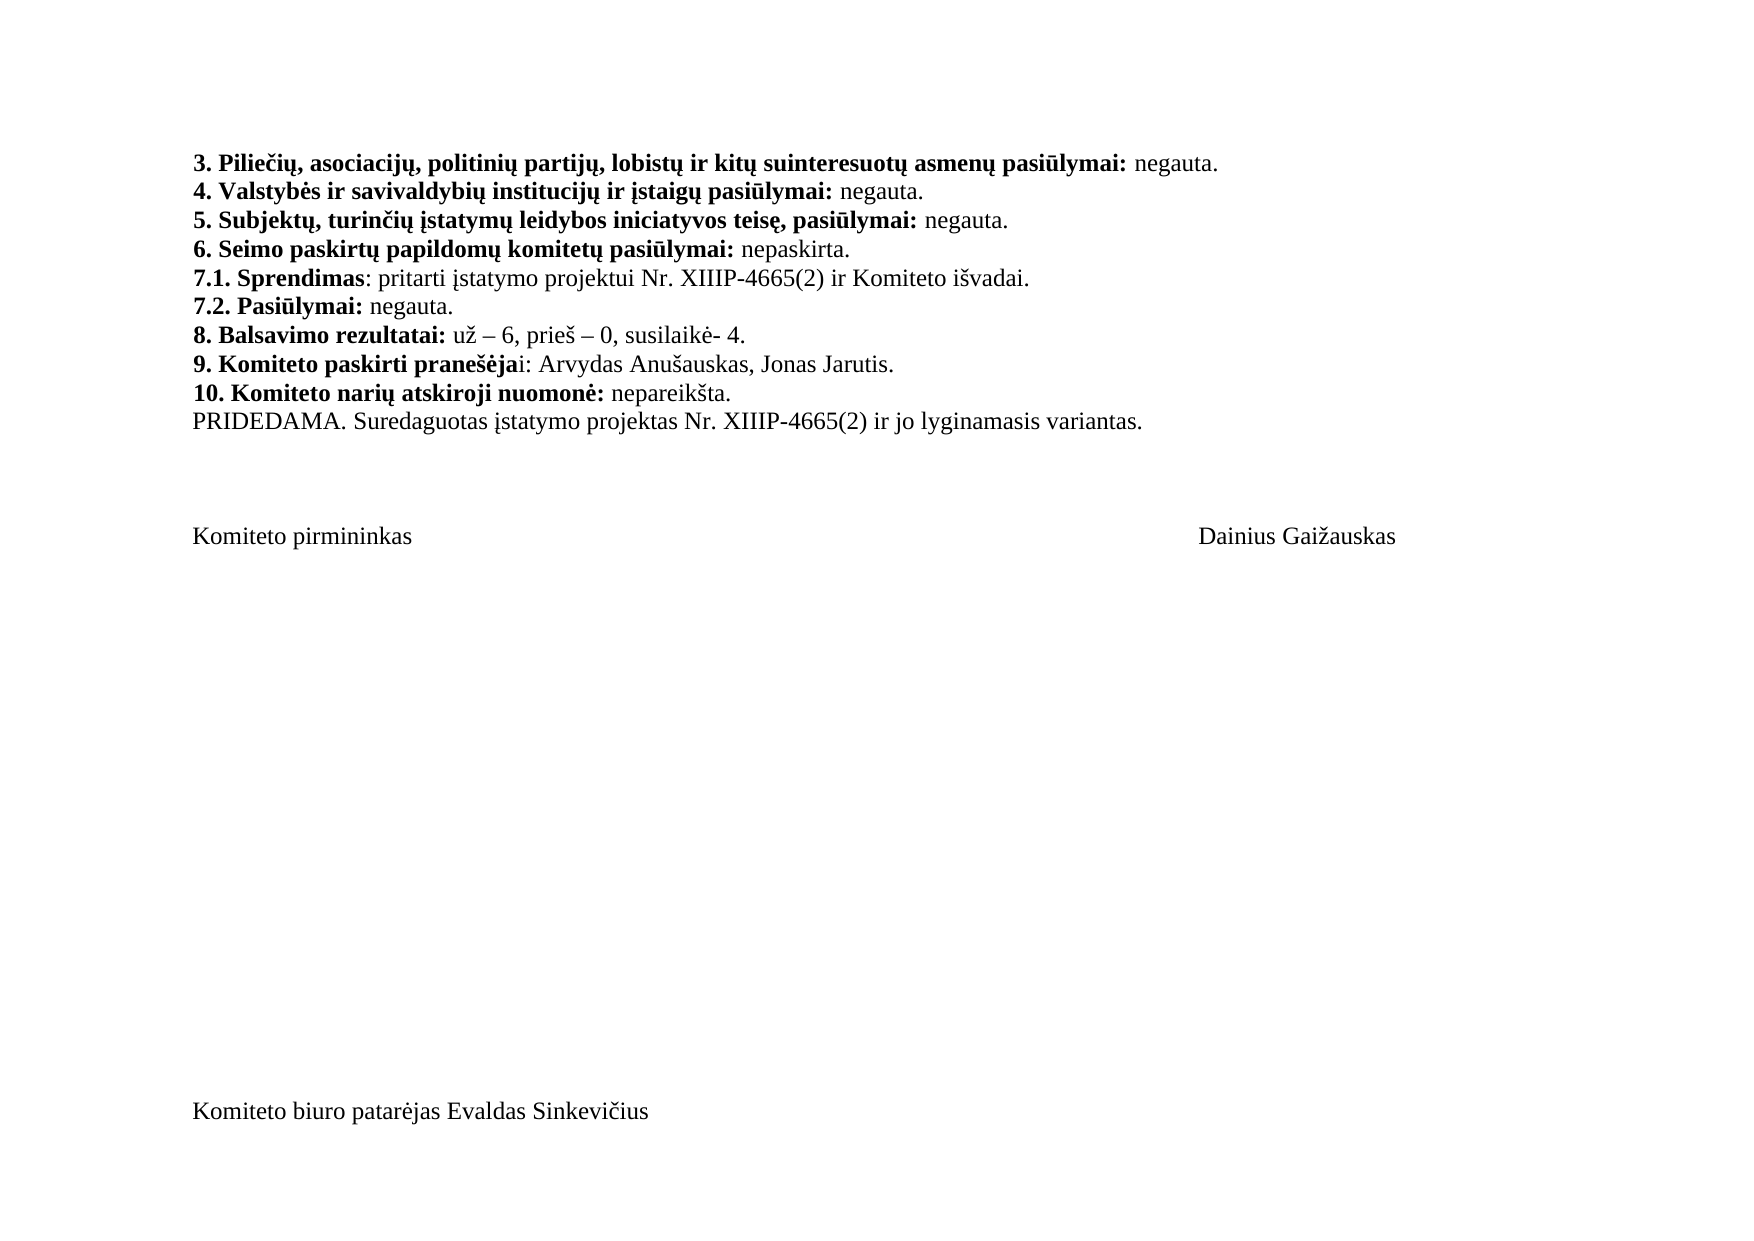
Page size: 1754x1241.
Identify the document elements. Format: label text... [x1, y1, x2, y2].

text 5. Subjektų, turinčių įstatymų leidybos iniciatyvos teisę, pasiūlymai: negauta. [118, 205, 1624, 234]
text 6. Seimo paskirtų papildomų komitetų pasiūlymai: nepaskirta. [118, 234, 1624, 263]
text 4. Valstybės ir savivaldybių institucijų ir įstaigų pasiūlymai: negauta. [118, 176, 1624, 205]
text Komiteto biuro patarėjas Evaldas Sinkevičius [118, 1096, 1624, 1125]
text Komiteto pirmininkas Dainius Gaižauskas [118, 521, 1624, 550]
text 9. Komiteto paskirti pranešėjai: Arvydas Anušauskas, Jonas Jarutis. [118, 349, 1624, 378]
text PRIDEDAMA. Suredaguotas įstatymo projektas Nr. XIIIP-4665(2) ir jo lyginamasis variantas. [192, 406, 1624, 435]
text 3. Piliečių, asociacijų, politinių partijų, lobistų ir kitų suinteresuotų asmenų pasiūlymai: negauta. [118, 148, 1624, 176]
text 7.1. Sprendimas: pritarti įstatymo projektui Nr. XIIIP-4665(2) ir Komiteto išvadai. [118, 263, 1624, 291]
text 7.2. Pasiūlymai: negauta. [118, 291, 1624, 320]
text 10. Komiteto narių atskiroji nuomonė: nepareikšta. [118, 378, 1624, 406]
text 8. Balsavimo rezultatai: už – 6, prieš – 0, susilaikė- 4. [118, 320, 1624, 349]
